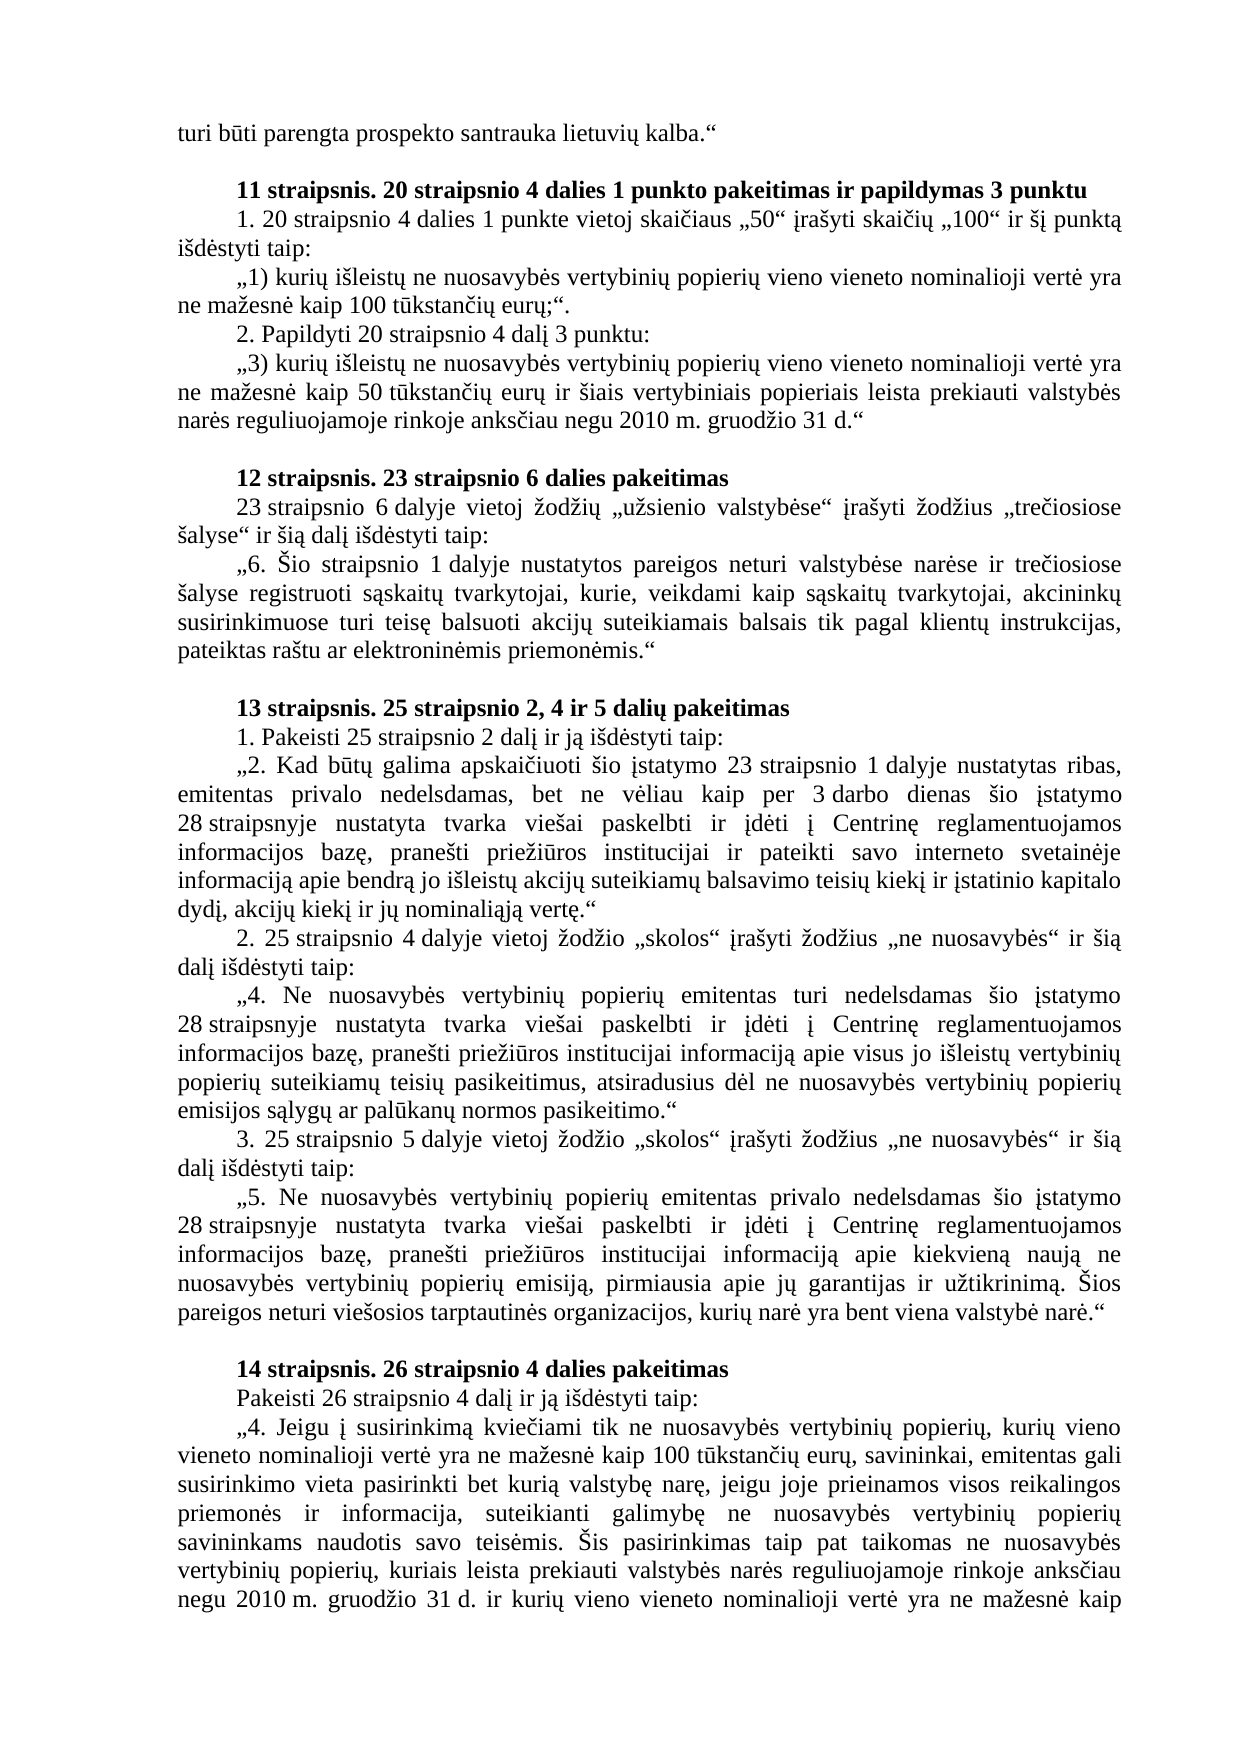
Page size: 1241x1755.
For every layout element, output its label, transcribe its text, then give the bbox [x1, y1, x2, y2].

text 2. 25 straipsnio 4 dalyje vietoj žodžio „skolos“ įrašyti žodžius „ne nuosavybės“ ir šią dalį išdėstyti taip: [177, 923, 1122, 981]
text „3) kurių išleistų ne nuosavybės vertybinių popierių vieno vieneto nominalioji vertė yra ne mažesnė kaip 50 tūkstančių eurų ir šiais vertybiniais popieriais leista prekiauti valstybės narės reguliuojamoje rinkoje anksčiau negu 2010 m. gruodžio 31 d.“ [177, 348, 1122, 434]
text 2. Papildyti 20 straipsnio 4 dalį 3 punktu: [177, 319, 1122, 348]
text Pakeisti 26 straipsnio 4 dalį ir ją išdėstyti taip: [177, 1383, 1122, 1412]
text „1) kurių išleistų ne nuosavybės vertybinių popierių vieno vieneto nominalioji vertė yra ne mažesnė kaip 100 tūkstančių eurų;“. [177, 262, 1122, 319]
text 14 straipsnis. 26 straipsnio 4 dalies pakeitimas [177, 1354, 1122, 1383]
text 3. 25 straipsnio 5 dalyje vietoj žodžio „skolos“ įrašyti žodžius „ne nuosavybės“ ir šią dalį išdėstyti taip: [177, 1124, 1122, 1182]
text 1. Pakeisti 25 straipsnio 2 dalį ir ją išdėstyti taip: [177, 722, 1122, 751]
text 23 straipsnio 6 dalyje vietoj žodžių „užsienio valstybėse“ įrašyti žodžius „trečiosiose šalyse“ ir šią dalį išdėstyti taip: [177, 492, 1122, 549]
text „4. Ne nuosavybės vertybinių popierių emitentas turi nedelsdamas šio įstatymo 28 straipsnyje nustatyta tvarka viešai paskelbti ir įdėti į Centrinę reglamentuojamos informacijos bazę, pranešti priežiūros institucijai informaciją apie visus jo išleistų vertybinių popierių suteikiamų teisių pasikeitimus, atsiradusius dėl ne nuosavybės vertybinių popierių emisijos sąlygų ar palūkanų normos pasikeitimo.“ [177, 981, 1122, 1124]
text turi būti parengta prospekto santrauka lietuvių kalba.“ [177, 118, 1122, 147]
text „5. Ne nuosavybės vertybinių popierių emitentas privalo nedelsdamas šio įstatymo 28 straipsnyje nustatyta tvarka viešai paskelbti ir įdėti į Centrinę reglamentuojamos informacijos bazę, pranešti priežiūros institucijai informaciją apie kiekvieną naują ne nuosavybės vertybinių popierių emisiją, pirmiausia apie jų garantijas ir užtikrinimą. Šios pareigos neturi viešosios tarptautinės organizacijos, kurių narė yra bent viena valstybė narė.“ [177, 1182, 1122, 1326]
text „2. Kad būtų galima apskaičiuoti šio įstatymo 23 straipsnio 1 dalyje nustatytas ribas, emitentas privalo nedelsdamas, bet ne vėliau kaip per 3 darbo dienas šio įstatymo 28 straipsnyje nustatyta tvarka viešai paskelbti ir įdėti į Centrinę reglamentuojamos informacijos bazę, pranešti priežiūros institucijai ir pateikti savo interneto svetainėje informaciją apie bendrą jo išleistų akcijų suteikiamų balsavimo teisių kiekį ir įstatinio kapitalo dydį, akcijų kiekį ir jų nominaliąją vertę.“ [177, 751, 1122, 923]
text 13 straipsnis. 25 straipsnio 2, 4 ir 5 dalių pakeitimas [177, 693, 1122, 722]
text 12 straipsnis. 23 straipsnio 6 dalies pakeitimas [177, 463, 1122, 492]
text „4. Jeigu į susirinkimą kviečiami tik ne nuosavybės vertybinių popierių, kurių vieno vieneto nominalioji vertė yra ne mažesnė kaip 100 tūkstančių eurų, savininkai, emitentas gali susirinkimo vieta pasirinkti bet kurią valstybę narę, jeigu joje prieinamos visos reikalingos priemonės ir informacija, suteikianti galimybę ne nuosavybės vertybinių popierių savininkams naudotis savo teisėmis. Šis pasirinkimas taip pat taikomas ne nuosavybės vertybinių popierių, kuriais leista prekiauti valstybės narės reguliuojamoje rinkoje anksčiau negu 2010 m. gruodžio 31 d. ir kurių vieno vieneto nominalioji vertė yra ne mažesnė kaip [177, 1412, 1122, 1613]
text „6. Šio straipsnio 1 dalyje nustatytos pareigos neturi valstybėse narėse ir trečiosiose šalyse registruoti sąskaitų tvarkytojai, kurie, veikdami kaip sąskaitų tvarkytojai, akcininkų susirinkimuose turi teisę balsuoti akcijų suteikiamais balsais tik pagal klientų instrukcijas, pateiktas raštu ar elektroninėmis priemonėmis.“ [177, 549, 1122, 664]
text 11 straipsnis. 20 straipsnio 4 dalies 1 punkto pakeitimas ir papildymas 3 punktu [177, 176, 1122, 204]
text 1. 20 straipsnio 4 dalies 1 punkte vietoj skaičiaus „50“ įrašyti skaičių „100“ ir šį punktą išdėstyti taip: [177, 204, 1122, 262]
